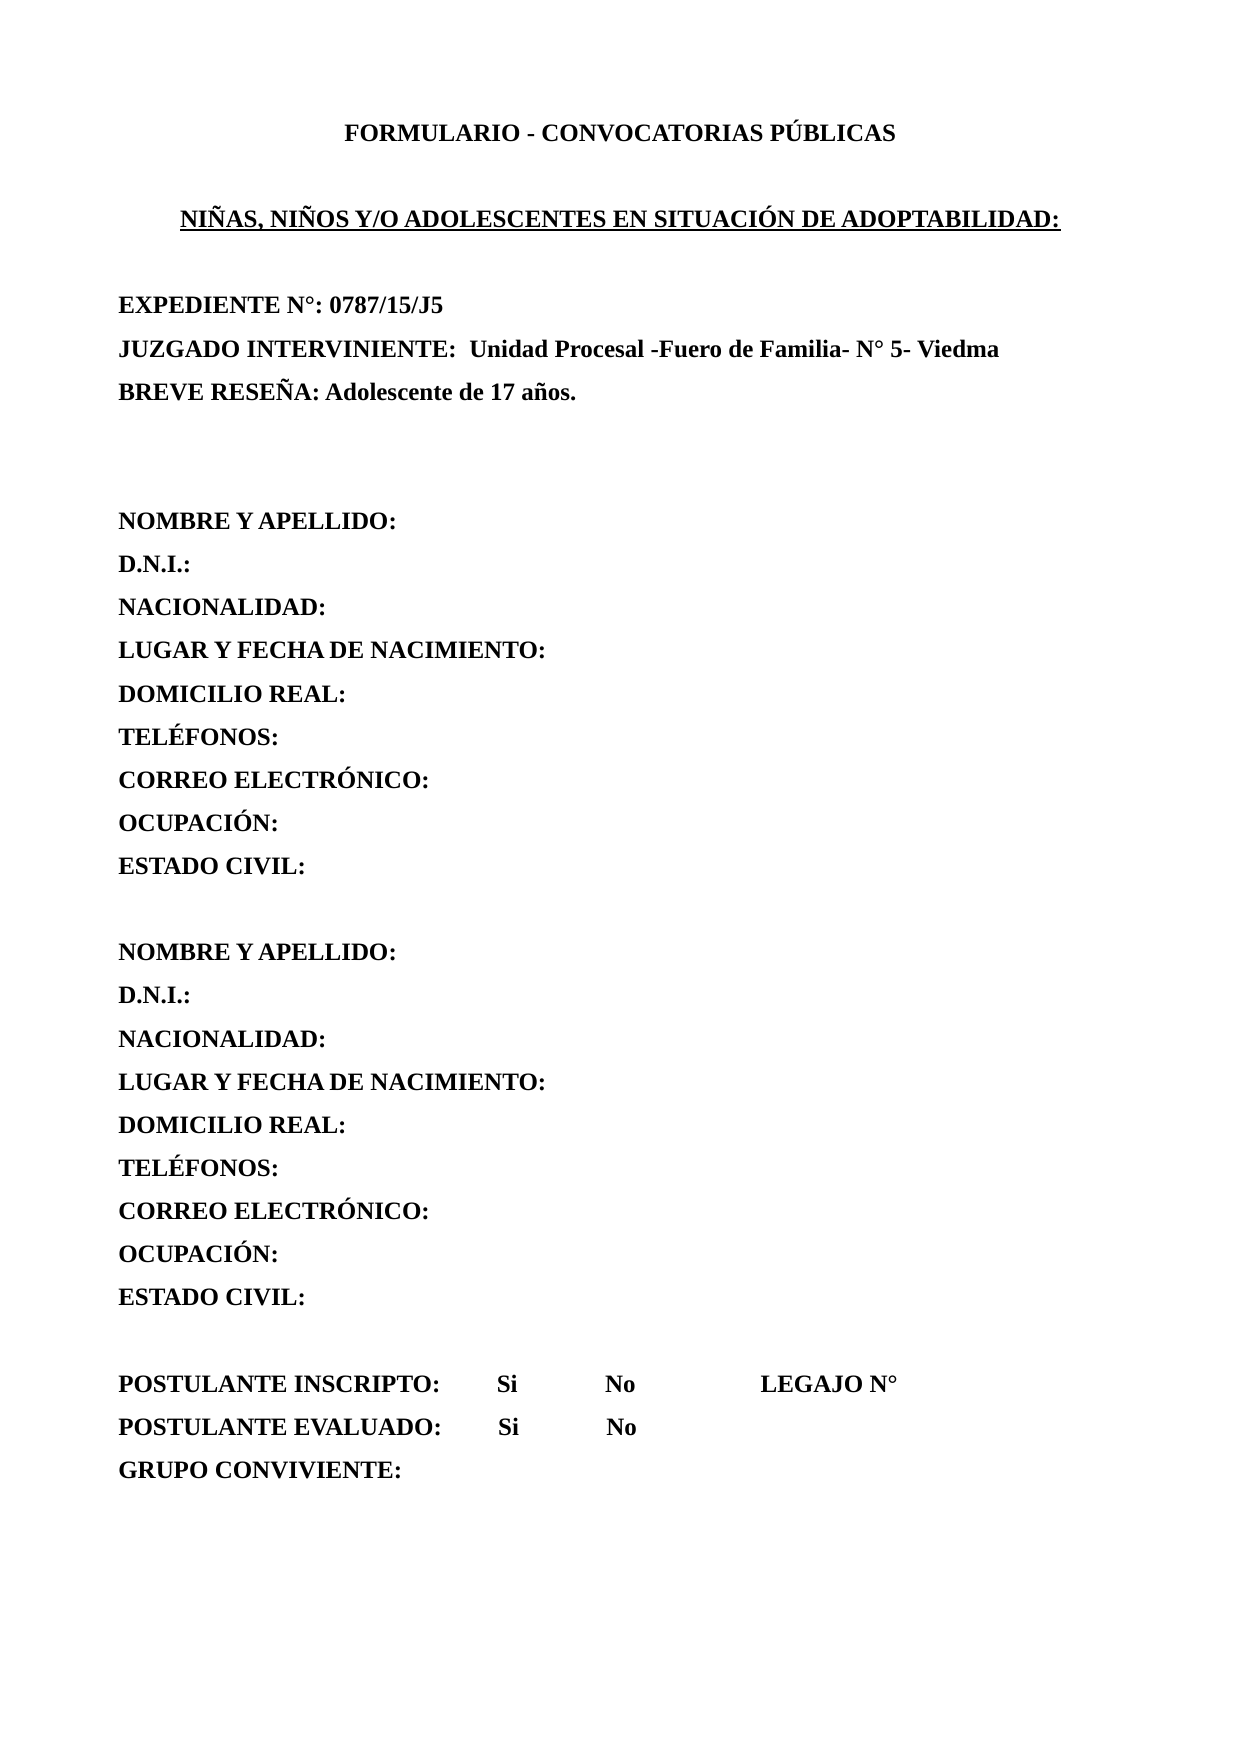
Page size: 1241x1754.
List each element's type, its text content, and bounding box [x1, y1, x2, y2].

text LUGAR Y FECHA DE NACIMIENTO: [118, 1067, 1122, 1096]
text POSTULANTE INSCRIPTO: Si No LEGAJO N° [118, 1369, 1122, 1397]
text LUGAR Y FECHA DE NACIMIENTO: [118, 636, 1122, 664]
text NIÑAS, NIÑOS Y/O ADOLESCENTES EN SITUACIÓN DE ADOPTABILIDAD: [118, 204, 1122, 233]
text OCUPACIÓN: [118, 808, 1122, 837]
text D.N.I.: [118, 549, 1122, 578]
text POSTULANTE EVALUADO: Si No [118, 1412, 1122, 1441]
text BREVE RESEÑA: Adolescente de 17 años. [118, 377, 1122, 406]
text NACIONALIDAD: [118, 1024, 1122, 1052]
text GRUPO CONVIVIENTE: [118, 1455, 1122, 1484]
text OCUPACIÓN: [118, 1239, 1122, 1268]
text NOMBRE Y APELLIDO: [118, 506, 1122, 535]
text JUZGADO INTERVINIENTE: Unidad Procesal -Fuero de Familia- N° 5- Viedma [118, 334, 1122, 362]
text D.N.I.: [118, 981, 1122, 1009]
text ESTADO CIVIL: [118, 851, 1122, 880]
text DOMICILIO REAL: [118, 679, 1122, 707]
text FORMULARIO - CONVOCATORIAS PÚBLICAS [118, 118, 1122, 147]
text CORREO ELECTRÓNICO: [118, 1196, 1122, 1225]
text NACIONALIDAD: [118, 592, 1122, 621]
text ESTADO CIVIL: [118, 1282, 1122, 1311]
text DOMICILIO REAL: [118, 1110, 1122, 1139]
text NOMBRE Y APELLIDO: [118, 937, 1122, 966]
text EXPEDIENTE N°: 0787/15/J5 [118, 291, 1122, 319]
text CORREO ELECTRÓNICO: [118, 765, 1122, 794]
text TELÉFONOS: [118, 722, 1122, 751]
text TELÉFONOS: [118, 1153, 1122, 1182]
